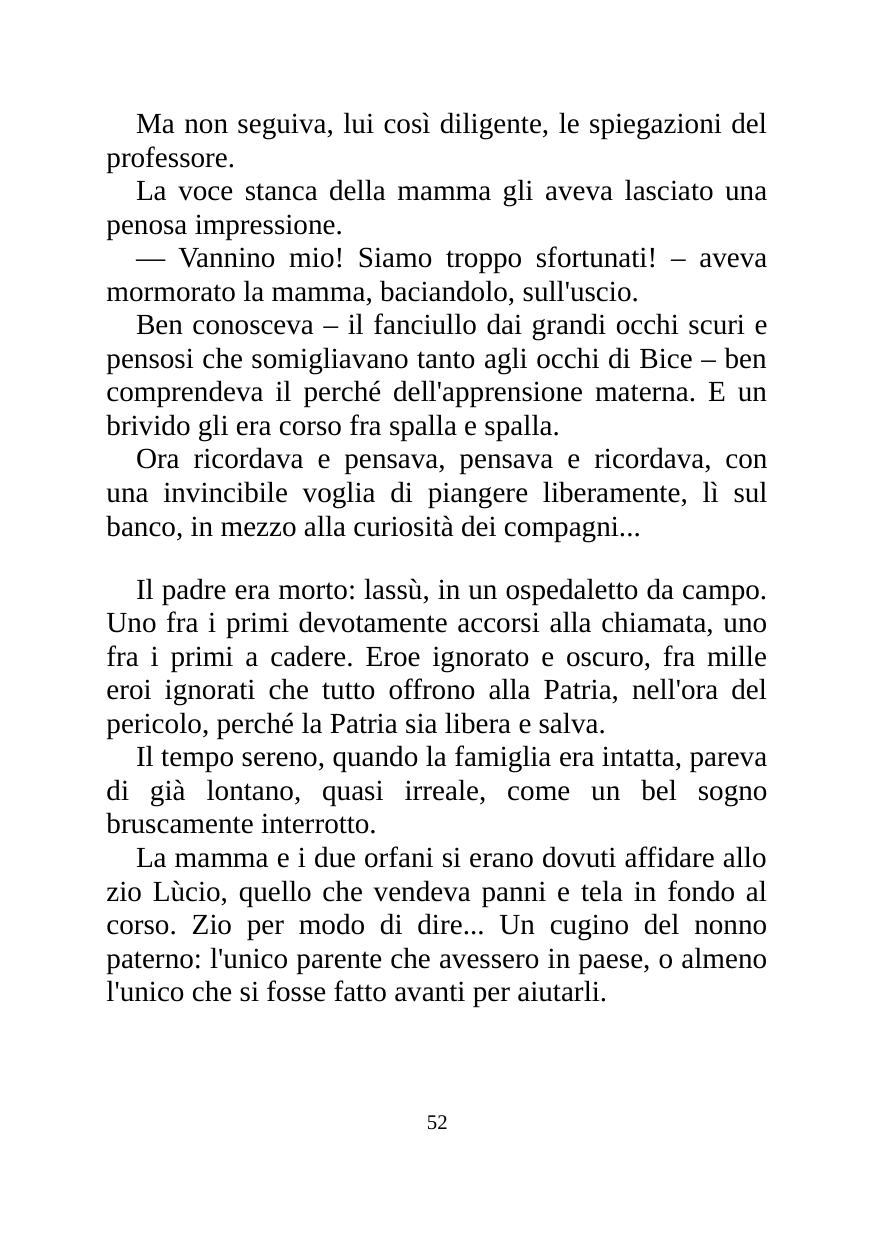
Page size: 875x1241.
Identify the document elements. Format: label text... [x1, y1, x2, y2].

text Il padre era morto: lassù, in un ospedaletto da campo. Uno fra i primi devotamente accorsi alla chiamata, uno fra i primi a cadere. Eroe ignorato e oscuro, fra mille eroi ignorati che tutto offrono alla Patria, nell'ora del pericolo, perché la Patria sia libera e salva. [106, 572, 768, 739]
text Ora ricordava e pensava, pensava e ricordava, con una invincibile voglia di piangere liberamente, lì sul banco, in mezzo alla curiosità dei compagni... [106, 442, 768, 542]
text La mamma e i due orfani si erano dovuti affidare allo zio Lùcio, quello che vendeva panni e tela in fondo al corso. Zio per modo di dire... Un cugino del nonno paterno: l'unico parente che avessero in paese, o almeno l'unico che si fosse fatto avanti per aiutarli. [106, 840, 768, 1008]
text Ma non seguiva, lui così diligente, le spiegazioni del professore. [106, 106, 768, 173]
text La voce stanca della mamma gli aveva lasciato una penosa impressione. [106, 173, 768, 240]
text Il tempo sereno, quando la famiglia era intatta, pareva di già lontano, quasi irreale, come un bel sogno bruscamente interrotto. [106, 739, 768, 840]
text Ben conosceva – il fanciullo dai grandi occhi scuri e pensosi che somigliavano tanto agli occhi di Bice – ben comprendeva il perché dell'apprensione materna. E un brivido gli era corso fra spalla e spalla. [106, 307, 768, 442]
text — Vannino mio! Siamo troppo sfortunati! – aveva mormorato la mamma, baciandolo, sull'uscio. [106, 240, 768, 307]
